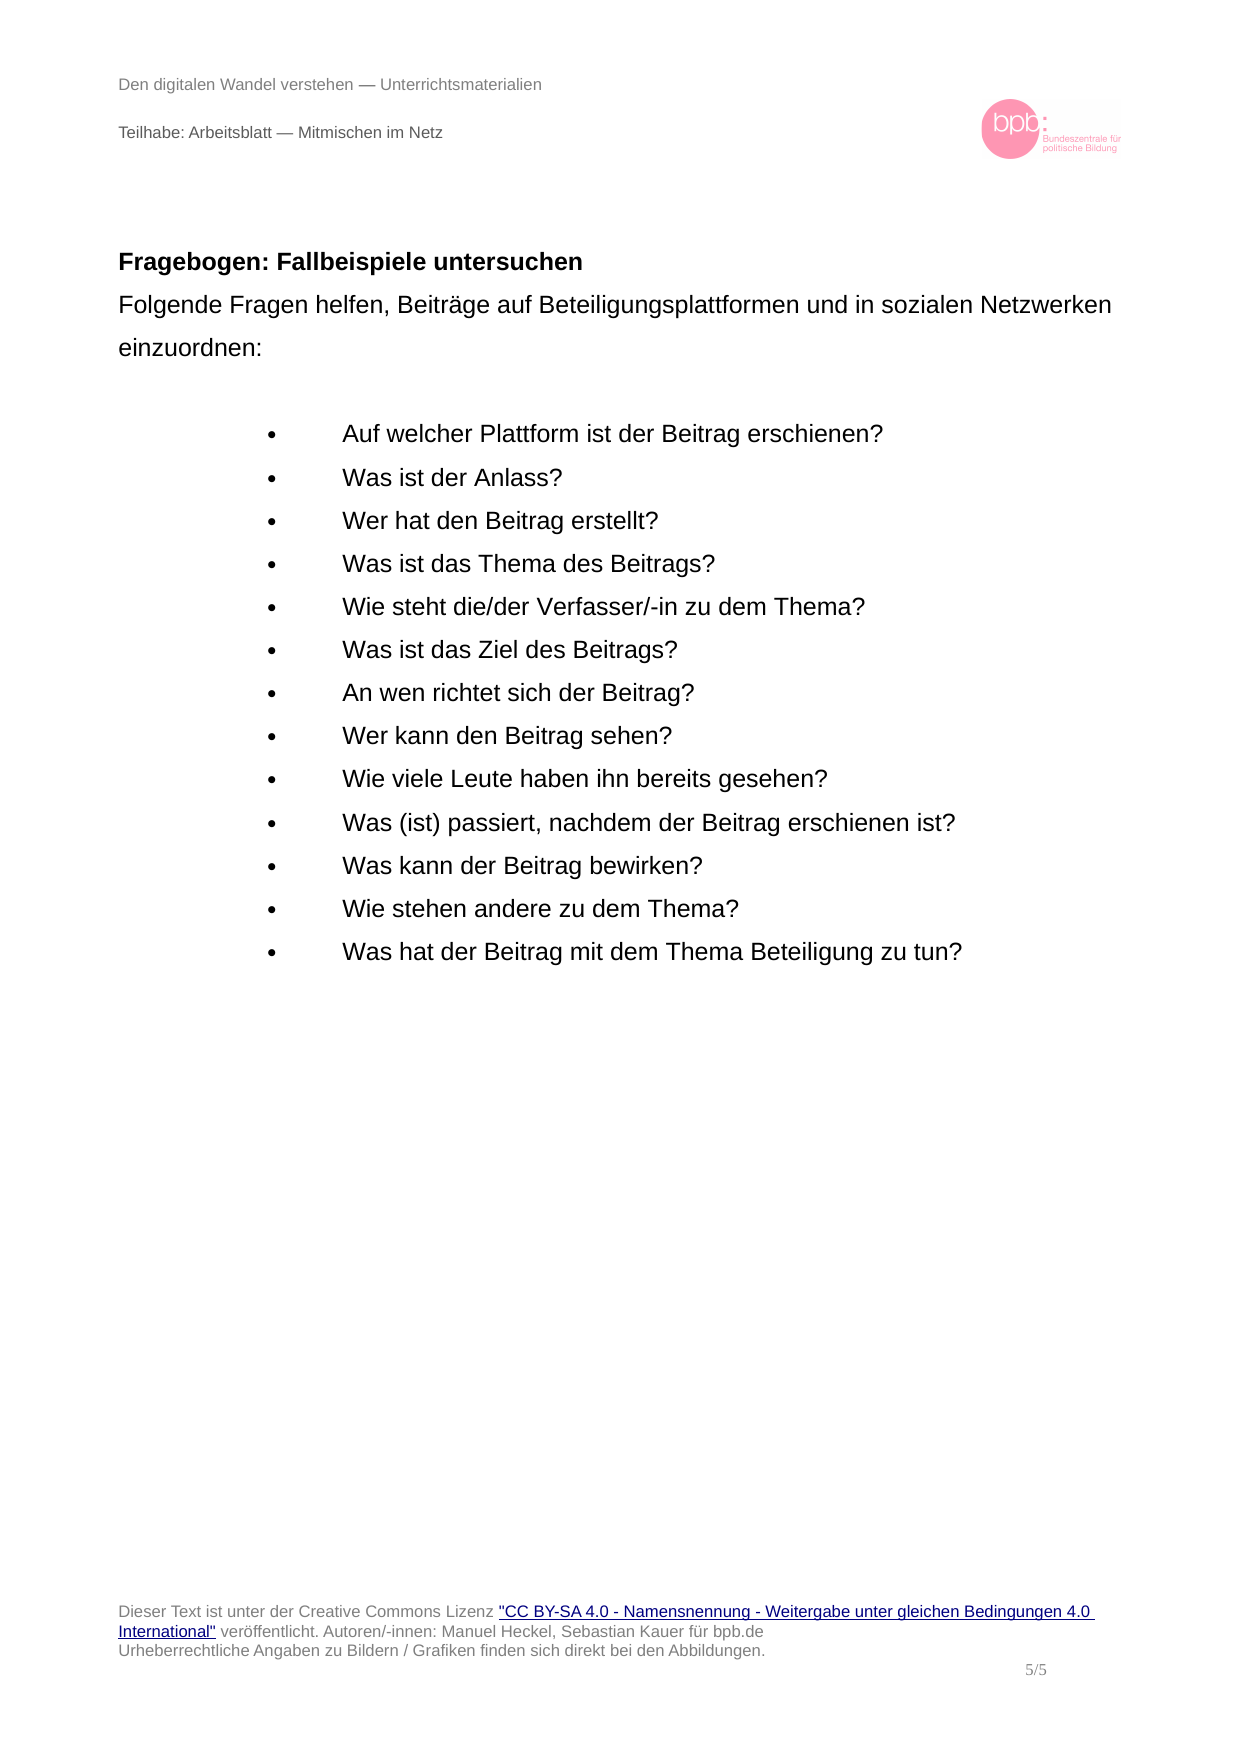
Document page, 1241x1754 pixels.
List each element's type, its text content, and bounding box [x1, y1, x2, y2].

list Wie steht die/der Verfasser/-in zu dem Thema? [268, 592, 1122, 621]
list Was ist der Anlass? [268, 462, 1122, 491]
list Was ist das Ziel des Beitrags? [268, 635, 1122, 664]
text Folgende Fragen helfen, Beiträge auf Beteiligungsplattformen und in sozialen Netzwerken einzuordnen: [118, 290, 1122, 362]
list An wen richtet sich der Beitrag? [268, 678, 1122, 707]
list Was kann der Beitrag bewirken? [268, 851, 1122, 879]
list Wer hat den Beitrag erstellt? [268, 506, 1122, 534]
list Wie viele Leute haben ihn bereits gesehen? [268, 764, 1122, 793]
list Was hat der Beitrag mit dem Thema Beteiligung zu tun? [268, 937, 1122, 966]
list Wer kann den Beitrag sehen? [268, 721, 1122, 750]
list Was ist das Thema des Beitrags? [268, 549, 1122, 577]
list Auf welcher Plattform ist der Beitrag erschienen? [268, 419, 1122, 448]
list Was (ist) passiert, nachdem der Beitrag erschienen ist? [268, 807, 1122, 836]
subtitle Fragebogen: Fallbeispiele untersuchen [118, 247, 1122, 276]
list Wie stehen andere zu dem Thema? [268, 894, 1122, 922]
